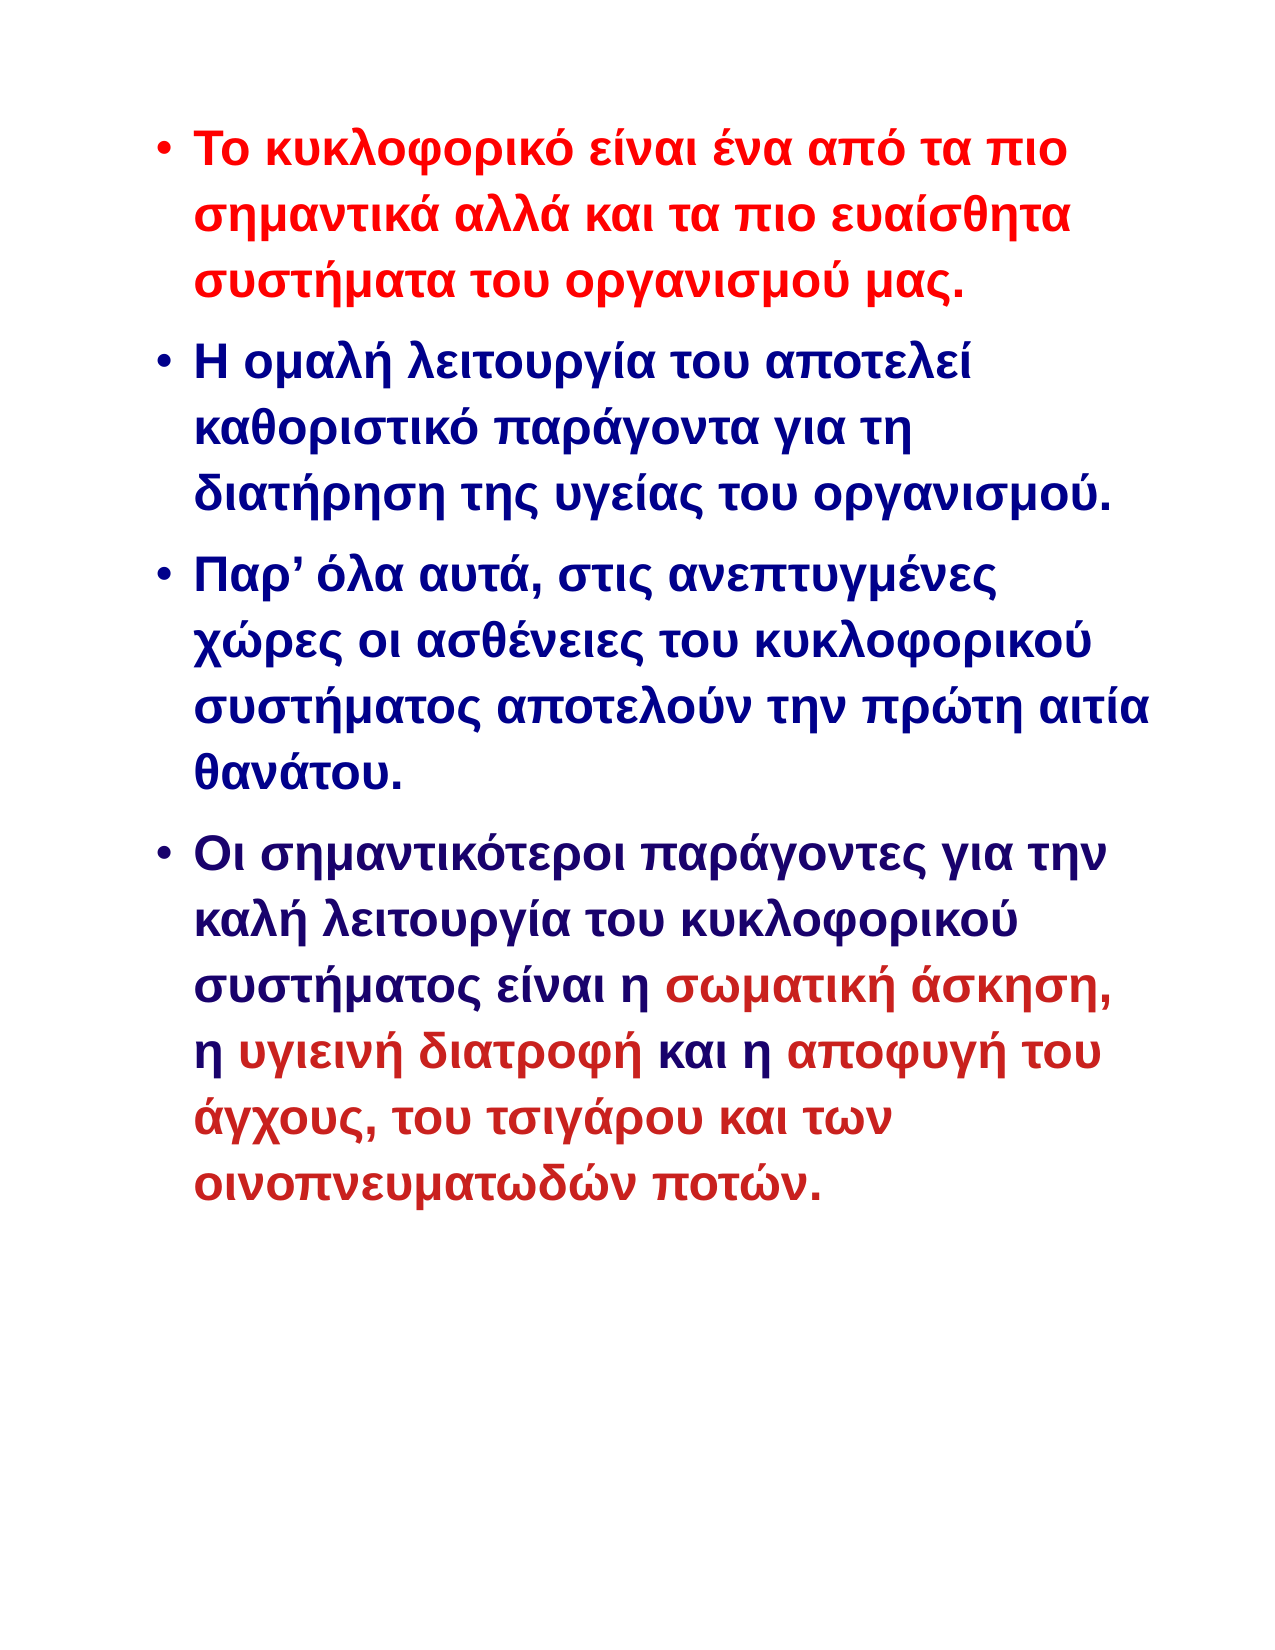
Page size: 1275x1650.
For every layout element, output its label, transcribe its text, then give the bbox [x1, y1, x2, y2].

list Η ομαλή λειτουργία του αποτελεί καθοριστικό παράγοντα για τη διατήρηση της υγείας του οργανισμού. [156, 331, 1157, 521]
list Το κυκλοφορικό είναι ένα από τα πιο σημαντικά αλλά και τα πιο ευαίσθητα συστήματα του οργανισμού μας. [156, 118, 1157, 308]
list Οι σημαντικότεροι παράγοντες για την καλή λειτουργία του κυκλοφορικού συστήματος είναι η σωματική άσκηση, η υγιεινή διατροφή και η αποφυγή του άγχους, του τσιγάρου και των οινοπνευματωδών ποτών. [156, 823, 1157, 1211]
list Παρ’ όλα αυτά, στις ανεπτυγμένες χώρες οι ασθένειες του κυκλοφορικού συστήματος αποτελούν την πρώτη αιτία θανάτου. [156, 544, 1157, 800]
